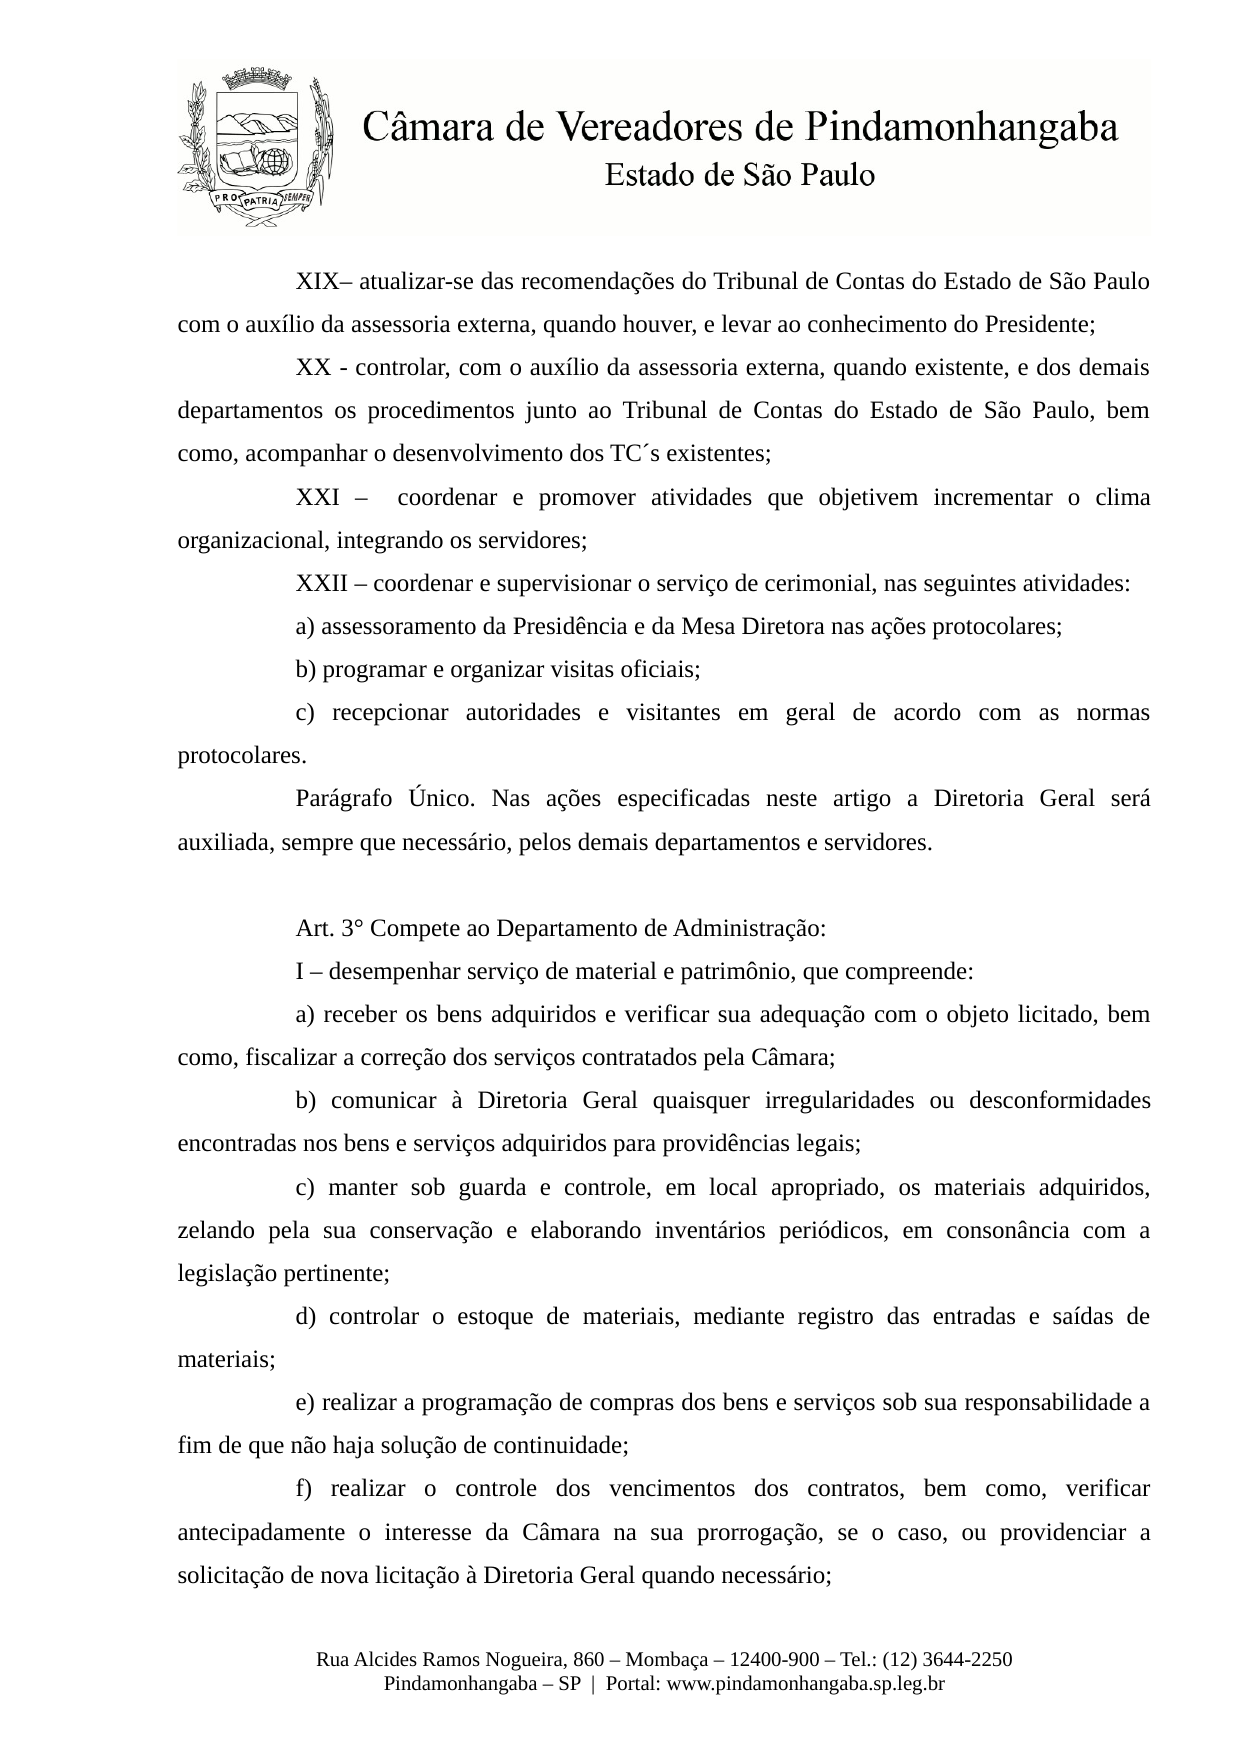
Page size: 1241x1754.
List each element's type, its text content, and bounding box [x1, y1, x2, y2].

text Art. 3° Compete ao Departamento de Administração: [177, 913, 1152, 942]
text XXII – coordenar e supervisionar o serviço de cerimonial, nas seguintes atividades: [177, 568, 1152, 597]
text I – desempenhar serviço de material e patrimônio, que compreende: [177, 956, 1152, 985]
text b) programar e organizar visitas oficiais; [177, 654, 1152, 683]
text XX - controlar, com o auxílio da assessoria externa, quando existente, e dos demais departamentos os procedimentos junto ao Tribunal de Contas do Estado de São Paulo, bem como, acompanhar o desenvolvimento dos TC´s existentes; [177, 352, 1152, 467]
text f) realizar o controle dos vencimentos dos contratos, bem como, verificar antecipadamente o interesse da Câmara na sua prorrogação, se o caso, ou providenciar a solicitação de nova licitação à Diretoria Geral quando necessário; [177, 1473, 1152, 1588]
picture [177, 59, 1152, 236]
text c) manter sob guarda e controle, em local apropriado, os materiais adquiridos, zelando pela sua conservação e elaborando inventários periódicos, em consonância com a legislação pertinente; [177, 1172, 1152, 1287]
text XXI – coordenar e promover atividades que objetivem incrementar o clima organizacional, integrando os servidores; [177, 482, 1152, 553]
text e) realizar a programação de compras dos bens e serviços sob sua responsabilidade a fim de que não haja solução de continuidade; [177, 1387, 1152, 1459]
text XIX– atualizar-se das recomendações do Tribunal de Contas do Estado de São Paulo com o auxílio da assessoria externa, quando houver, e levar ao conhecimento do Presidente; [177, 266, 1152, 338]
text Parágrafo Único. Nas ações especificadas neste artigo a Diretoria Geral será auxiliada, sempre que necessário, pelos demais departamentos e servidores. [177, 783, 1152, 855]
text c) recepcionar autoridades e visitantes em geral de acordo com as normas protocolares. [177, 697, 1152, 769]
text b) comunicar à Diretoria Geral quaisquer irregularidades ou desconformidades encontradas nos bens e serviços adquiridos para providências legais; [177, 1085, 1152, 1157]
text d) controlar o estoque de materiais, mediante registro das entradas e saídas de materiais; [177, 1301, 1152, 1373]
text a) receber os bens adquiridos e verificar sua adequação com o objeto licitado, bem como, fiscalizar a correção dos serviços contratados pela Câmara; [177, 999, 1152, 1071]
text a) assessoramento da Presidência e da Mesa Diretora nas ações protocolares; [177, 611, 1152, 640]
